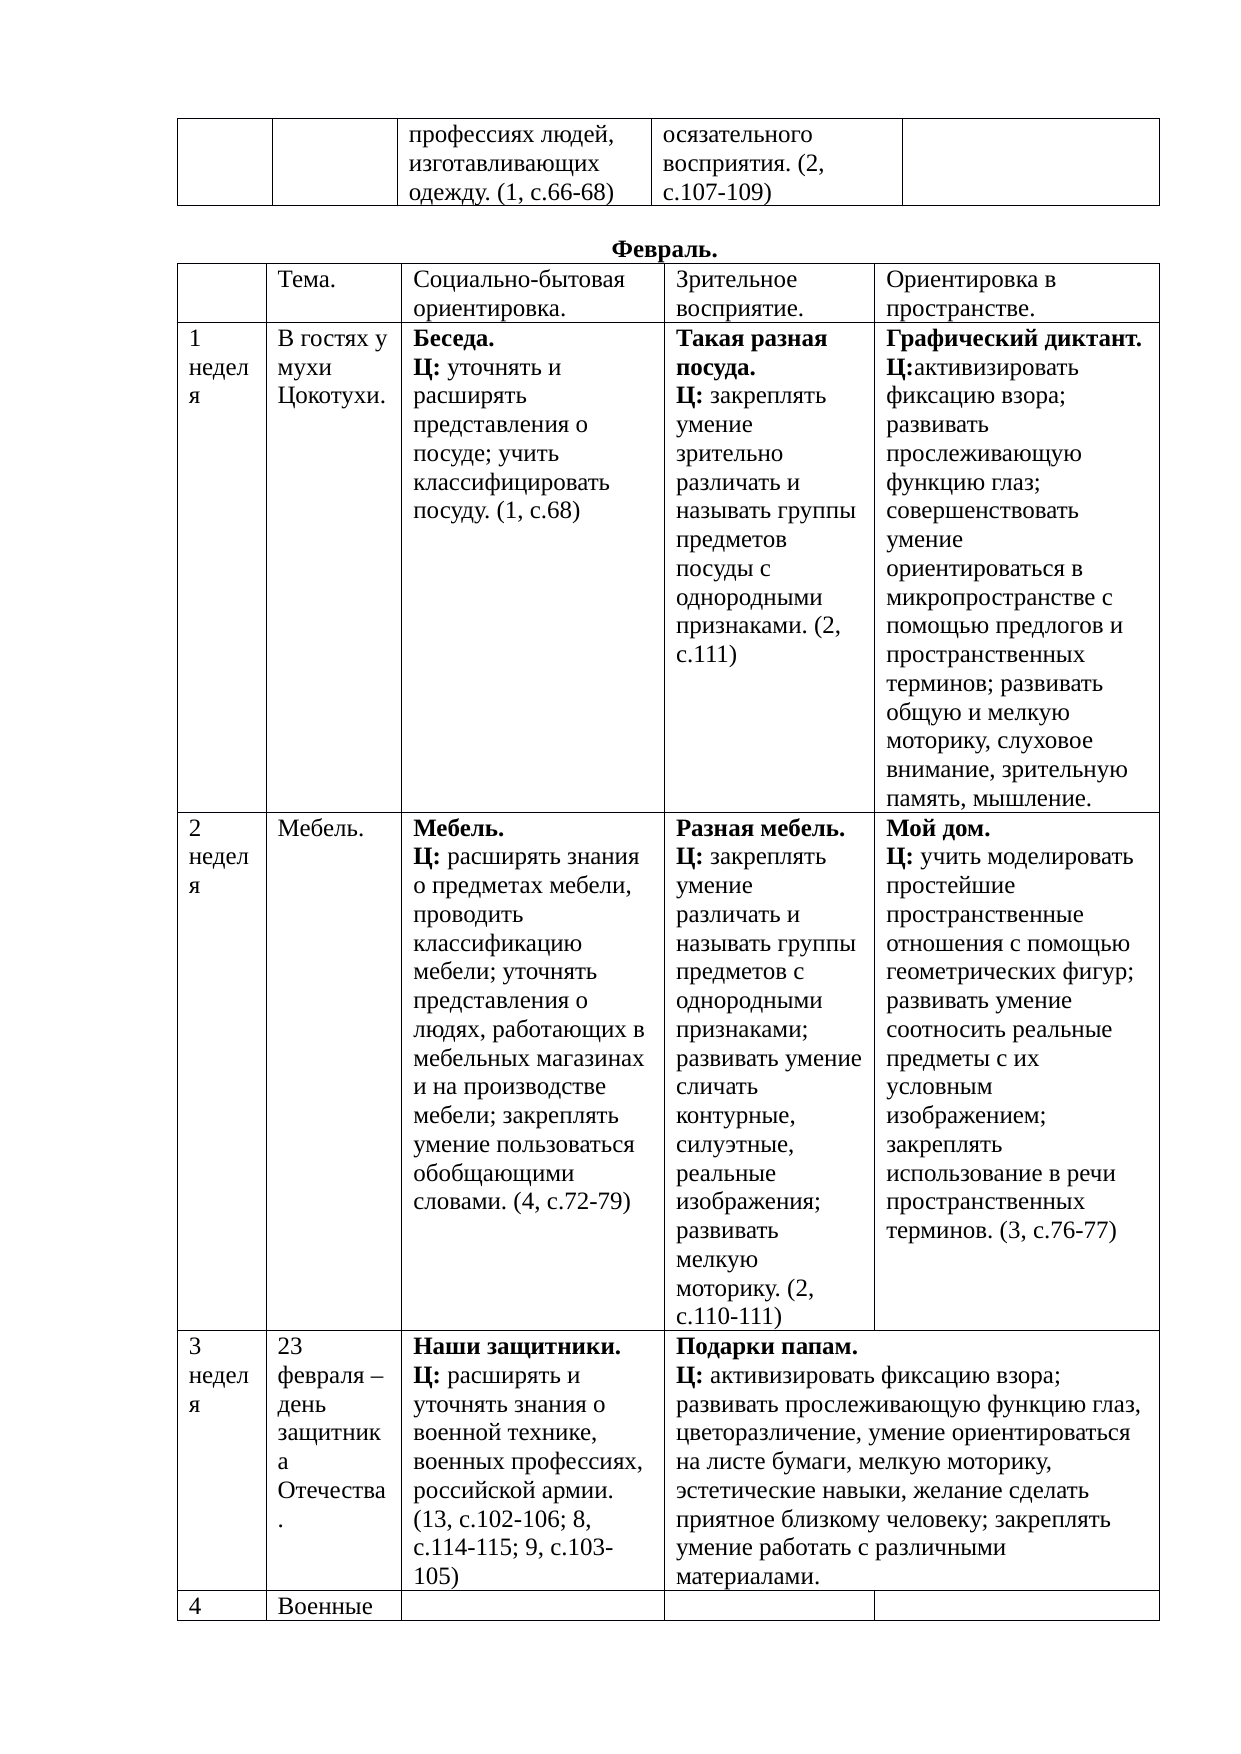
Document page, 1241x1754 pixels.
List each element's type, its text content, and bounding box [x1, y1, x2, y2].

table_header Социально-бытовая ориентировка. [402, 264, 664, 322]
table_cell Наши защитники. Ц: расширять и уточнять знания о военной технике, военных профессиях, российской армии. (13, с.102-106; 8, с.114-115; 9, с.103-105) [402, 1331, 664, 1590]
table_cell 23 февраля – день защитника Отечества. [267, 1331, 401, 1590]
table_cell В гостях у мухи Цокотухи. [267, 323, 401, 812]
table_cell осязательного восприятия. (2, с.107-109) [652, 119, 902, 205]
table_header Тема. [267, 264, 401, 322]
table_cell 2 неделя [178, 813, 266, 1330]
text Февраль. [177, 234, 1152, 263]
table_cell [402, 1591, 664, 1620]
table_cell [903, 119, 1159, 205]
table_header Зрительное восприятие. [665, 264, 874, 322]
table_header Ориентировка в пространстве. [875, 264, 1159, 322]
table_cell профессиях людей, изготавливающих одежду. (1, с.66-68) [398, 119, 651, 205]
table_cell 3 неделя [178, 1331, 266, 1590]
table_cell [178, 119, 272, 205]
table_cell Мебель. Ц: расширять знания о предметах мебели, проводить классификацию мебели; уточнять представления о людях, работающих в мебельных магазинах и на производстве мебели; закреплять умение пользоваться обобщающими словами. (4, с.72-79) [402, 813, 664, 1330]
table_cell Такая разная посуда. Ц: закреплять умение зрительно различать и называть группы предметов посуды с однородными признаками. (2, с.111) [665, 323, 874, 812]
table_cell [273, 119, 397, 205]
table_cell Подарки папам. Ц: активизировать фиксацию взора; развивать прослеживающую функцию глаз, цветоразличение, умение ориентироваться на листе бумаги, мелкую моторику, эстетические навыки, желание сделать приятное близкому человеку; закреплять умение работать с различными материалами. [665, 1331, 1159, 1590]
table_cell 4 [178, 1591, 266, 1620]
table_cell Военные [267, 1591, 401, 1620]
table_cell [875, 1591, 1159, 1620]
table_cell Разная мебель. Ц: закреплять умение различать и называть группы предметов с однородными признаками; развивать умение сличать контурные, силуэтные, реальные изображения; развивать мелкую моторику. (2, с.110-111) [665, 813, 874, 1330]
table_cell Графический диктант. Ц:активизировать фиксацию взора; развивать прослеживающую функцию глаз; совершенствовать умение ориентироваться в микропространстве с помощью предлогов и пространственных терминов; развивать общую и мелкую моторику, слуховое внимание, зрительную память, мышление. [875, 323, 1159, 812]
table_cell 1 неделя [178, 323, 266, 812]
table_header [178, 264, 266, 322]
table_cell [665, 1591, 874, 1620]
table_cell Беседа. Ц: уточнять и расширять представления о посуде; учить классифицировать посуду. (1, с.68) [402, 323, 664, 812]
table_cell Мебель. [267, 813, 401, 1330]
table_cell Мой дом. Ц: учить моделировать простейшие пространственные отношения с помощью геометрических фигур; развивать умение соотносить реальные предметы с их условным изображением; закреплять использование в речи пространственных терминов. (3, с.76-77) [875, 813, 1159, 1330]
